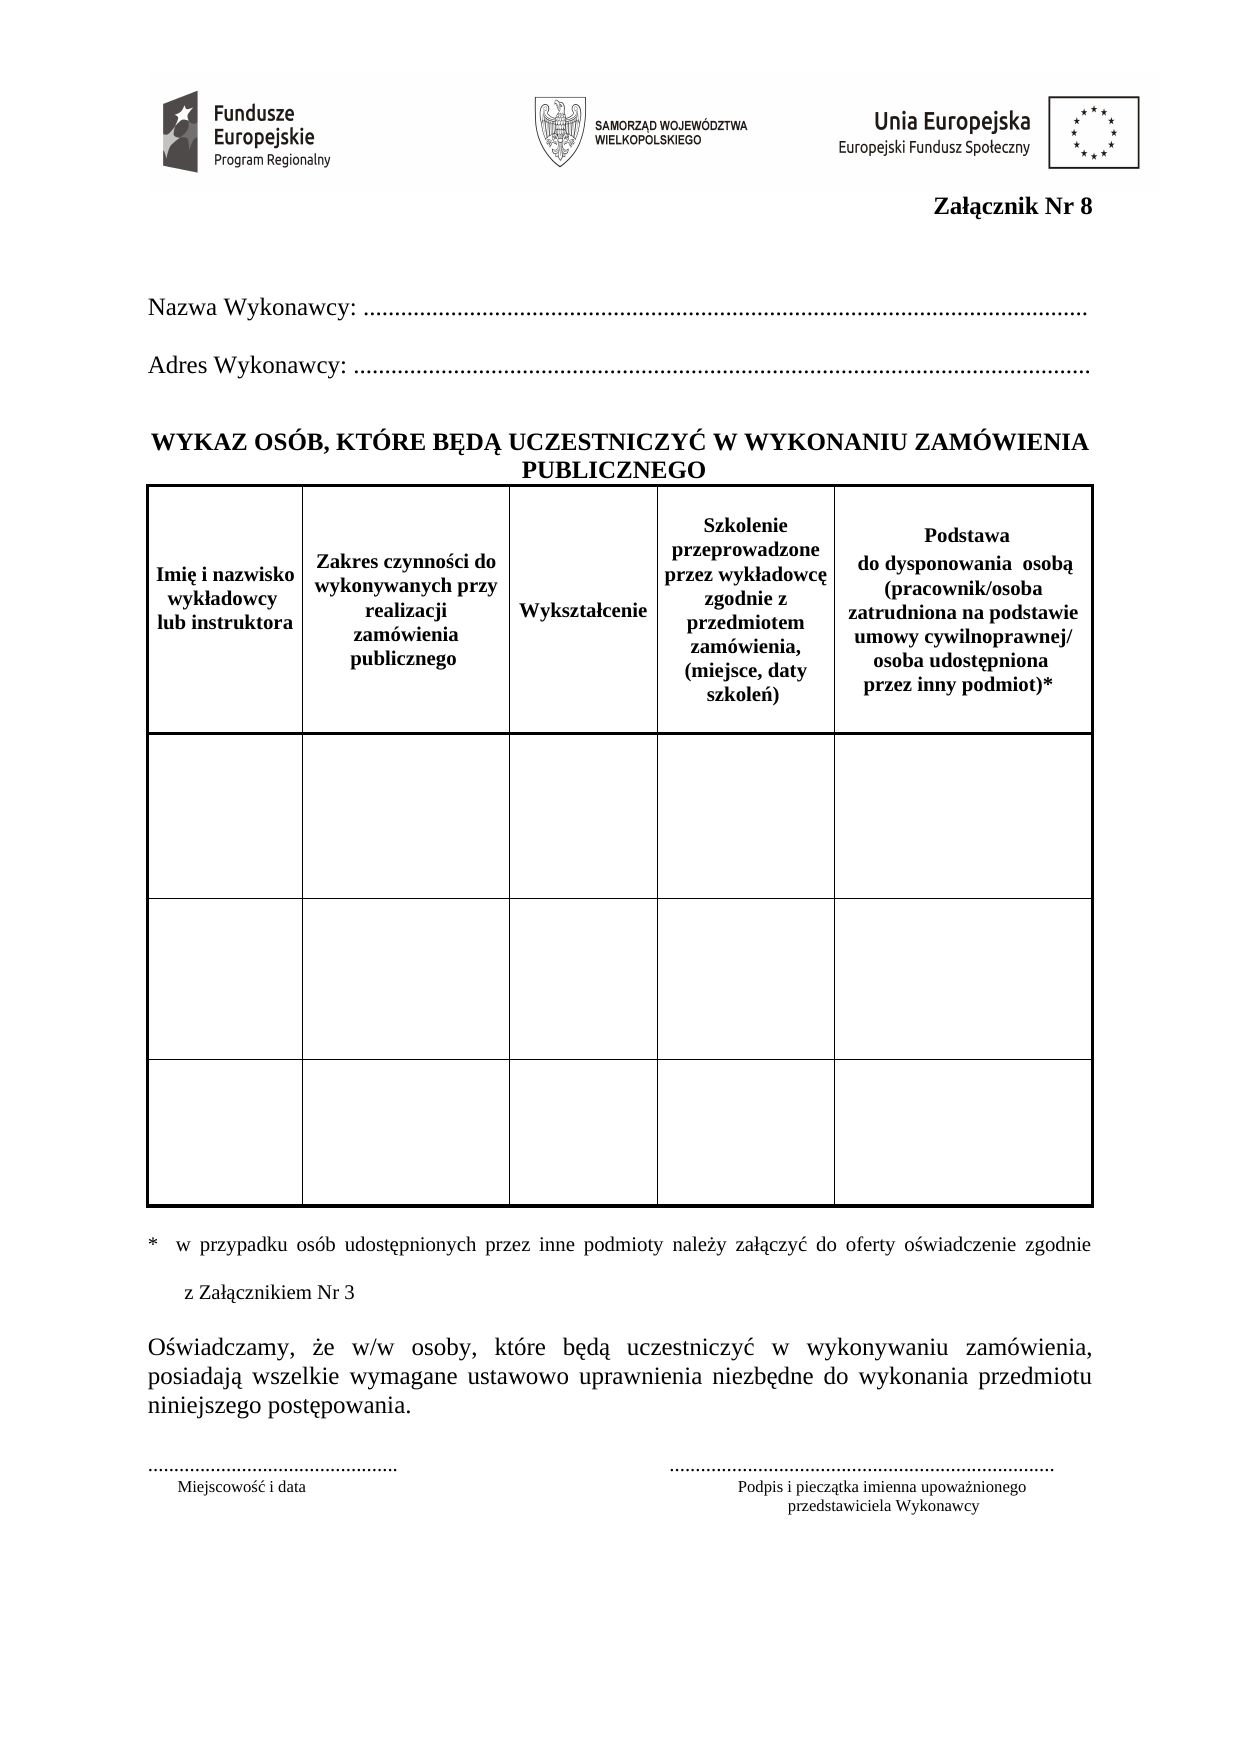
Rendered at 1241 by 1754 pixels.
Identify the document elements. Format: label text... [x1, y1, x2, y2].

table_header Imię i nazwisko wykładowcy lub instruktora [149, 487, 302, 732]
table_cell [835, 735, 1091, 897]
table_cell [303, 1060, 509, 1204]
table_cell [149, 1060, 302, 1204]
text Załącznik Nr 8 [823, 192, 1093, 220]
table_cell [658, 899, 834, 1059]
table_header Szkolenie przeprowadzone przez wykładowcę zgodnie z przedmiotem zamówienia, (miejsce, daty szkoleń) [658, 487, 834, 732]
text PUBLICZNEGO [148, 455, 1093, 484]
table_header Wykształcenie [510, 487, 657, 732]
table_cell [303, 735, 509, 897]
table_cell [303, 899, 509, 1059]
text Miejscowość i data Podpis i pieczątka imienna upoważnionego przedstawiciela Wykonawcy [177, 1476, 1093, 1515]
table_cell [149, 735, 302, 897]
text Adres Wykonawcy: ...................................................................................................................... [148, 350, 1093, 379]
text ................................................ .......................................................................... [148, 1452, 1093, 1476]
text Oświadczamy, że w/w osoby, które będą uczestniczyć w wykony­waniu zamówienia, posiadają wszelkie wymagane ustawowo uprawnienia niezbędne do wykonania przedmiotu niniejszego postępowania. [148, 1332, 1093, 1419]
table_cell [658, 735, 834, 897]
table_header Zakres czynności do wykonywanych przy realizacji zamówienia publicznego [303, 487, 509, 732]
text WYKAZ OSÓB, KTÓRE BĘDĄ UCZESTNICZYĆ W WYKONANIU ZAMÓWIENIA [148, 427, 1093, 455]
table_cell [835, 1060, 1091, 1204]
table_header Podstawa do dysponowania osobą (pracownik/osoba zatrudniona na podstawie umowy cywilnoprawnej/ osoba udostępniona przez inny podmiot)* [835, 487, 1091, 732]
table_cell [510, 899, 657, 1059]
text * w przypadku osób udostępnionych przez inne podmioty należy załączyć do oferty oświadczenie zgodnie z Załącznikiem Nr 3 [148, 1232, 1093, 1304]
text Nazwa Wykonawcy: .................................................................................................................... [148, 292, 1093, 321]
table_cell [149, 899, 302, 1059]
table_cell [510, 1060, 657, 1204]
table_cell [510, 735, 657, 897]
table_cell [835, 899, 1091, 1059]
table_cell [658, 1060, 834, 1204]
